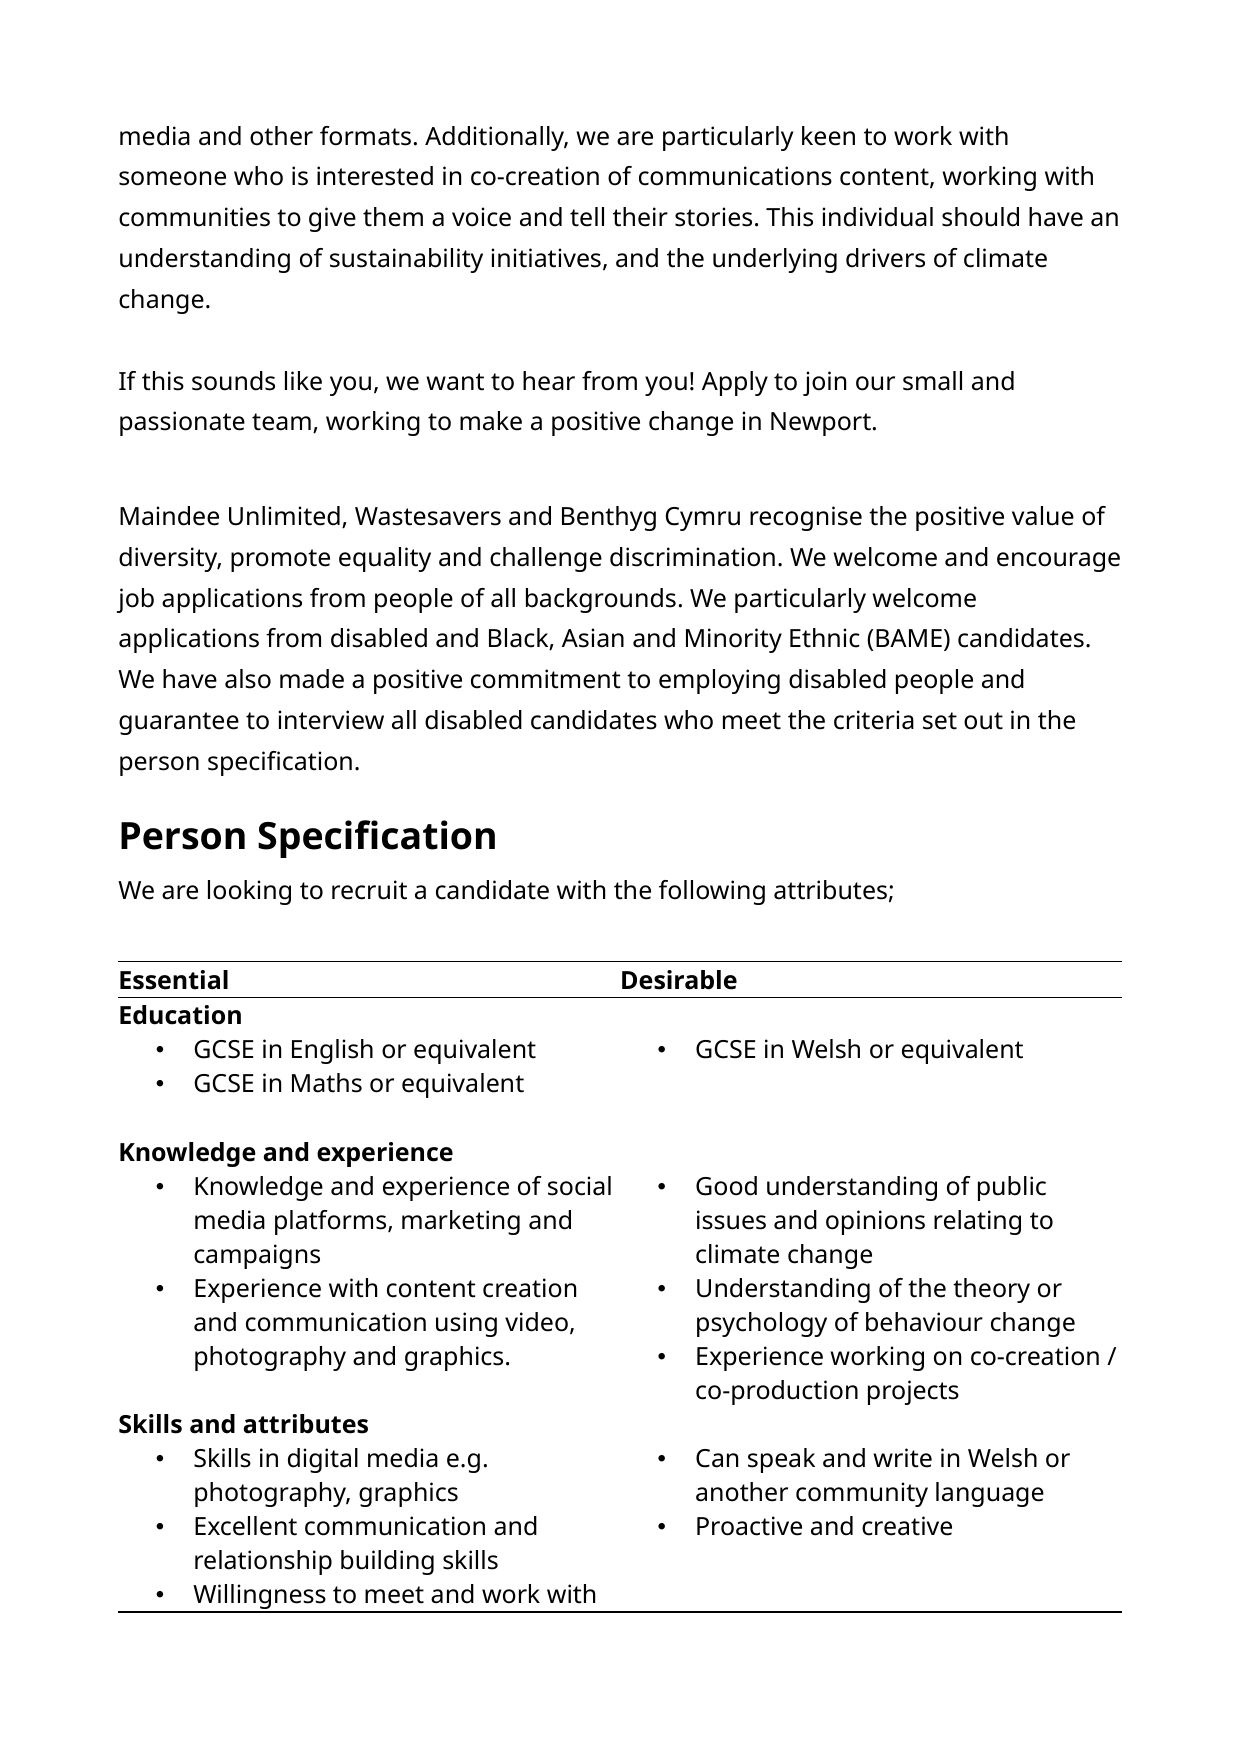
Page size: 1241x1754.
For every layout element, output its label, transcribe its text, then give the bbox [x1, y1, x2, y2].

table_cell Education [118, 998, 1122, 1032]
table_cell Good understanding of public issues and opinions relating to climate change Understanding of the theory or psychology of behaviour change Experience working on co-creation / co-production projects [620, 1168, 1122, 1407]
table_header Desirable [620, 962, 1122, 996]
table_cell Skills in digital media e.g. photography, graphics Excellent communication and relationship building skills Willingness to meet and work with project partners and the public Ability to write clearly in English Willingness to work with a team and independently Effective posting on social media platforms Good timekeeping – meets deadlines Working well with diverse communities [118, 1441, 620, 1611]
table_cell Knowledge and experience of social media platforms, marketing and campaigns Experience with content creation and communication using video, photography and graphics. [118, 1168, 620, 1407]
text We are looking to recruit a candidate with the following attributes; [118, 873, 1122, 907]
text If this sounds like you, we want to hear from you! Apply to join our small and passionate team, working to make a positive change in Newport. [118, 363, 1122, 438]
text media and other formats. Additionally, we are particularly keen to work with someone who is interested in co-creation of communications content, working with communities to give them a voice and tell their stories. This individual should have an understanding of sustainability initiatives, and the underlying drivers of climate change. [118, 118, 1122, 316]
table_cell GCSE in Welsh or equivalent [620, 1032, 1122, 1134]
table_header Essential [118, 962, 620, 996]
table_cell GCSE in English or equivalent GCSE in Maths or equivalent [118, 1032, 620, 1134]
text Maindee Unlimited, Wastesavers and Benthyg Cymru recognise the positive value of diversity, promote equality and challenge discrimination. We welcome and encourage job applications from people of all backgrounds. We particularly welcome applications from disabled and Black, Asian and Minority Ethnic (BAME) candidates. We have also made a positive commitment to employing disabled people and guarantee to interview all disabled candidates who meet the criteria set out in the person specification. [118, 498, 1122, 778]
table_cell Can speak and write in Welsh or another community language Proactive and creative [620, 1441, 1122, 1611]
table_cell Skills and attributes [118, 1407, 1122, 1441]
table_cell Knowledge and experience [118, 1134, 1122, 1168]
subtitle Person Specification [118, 809, 1122, 860]
